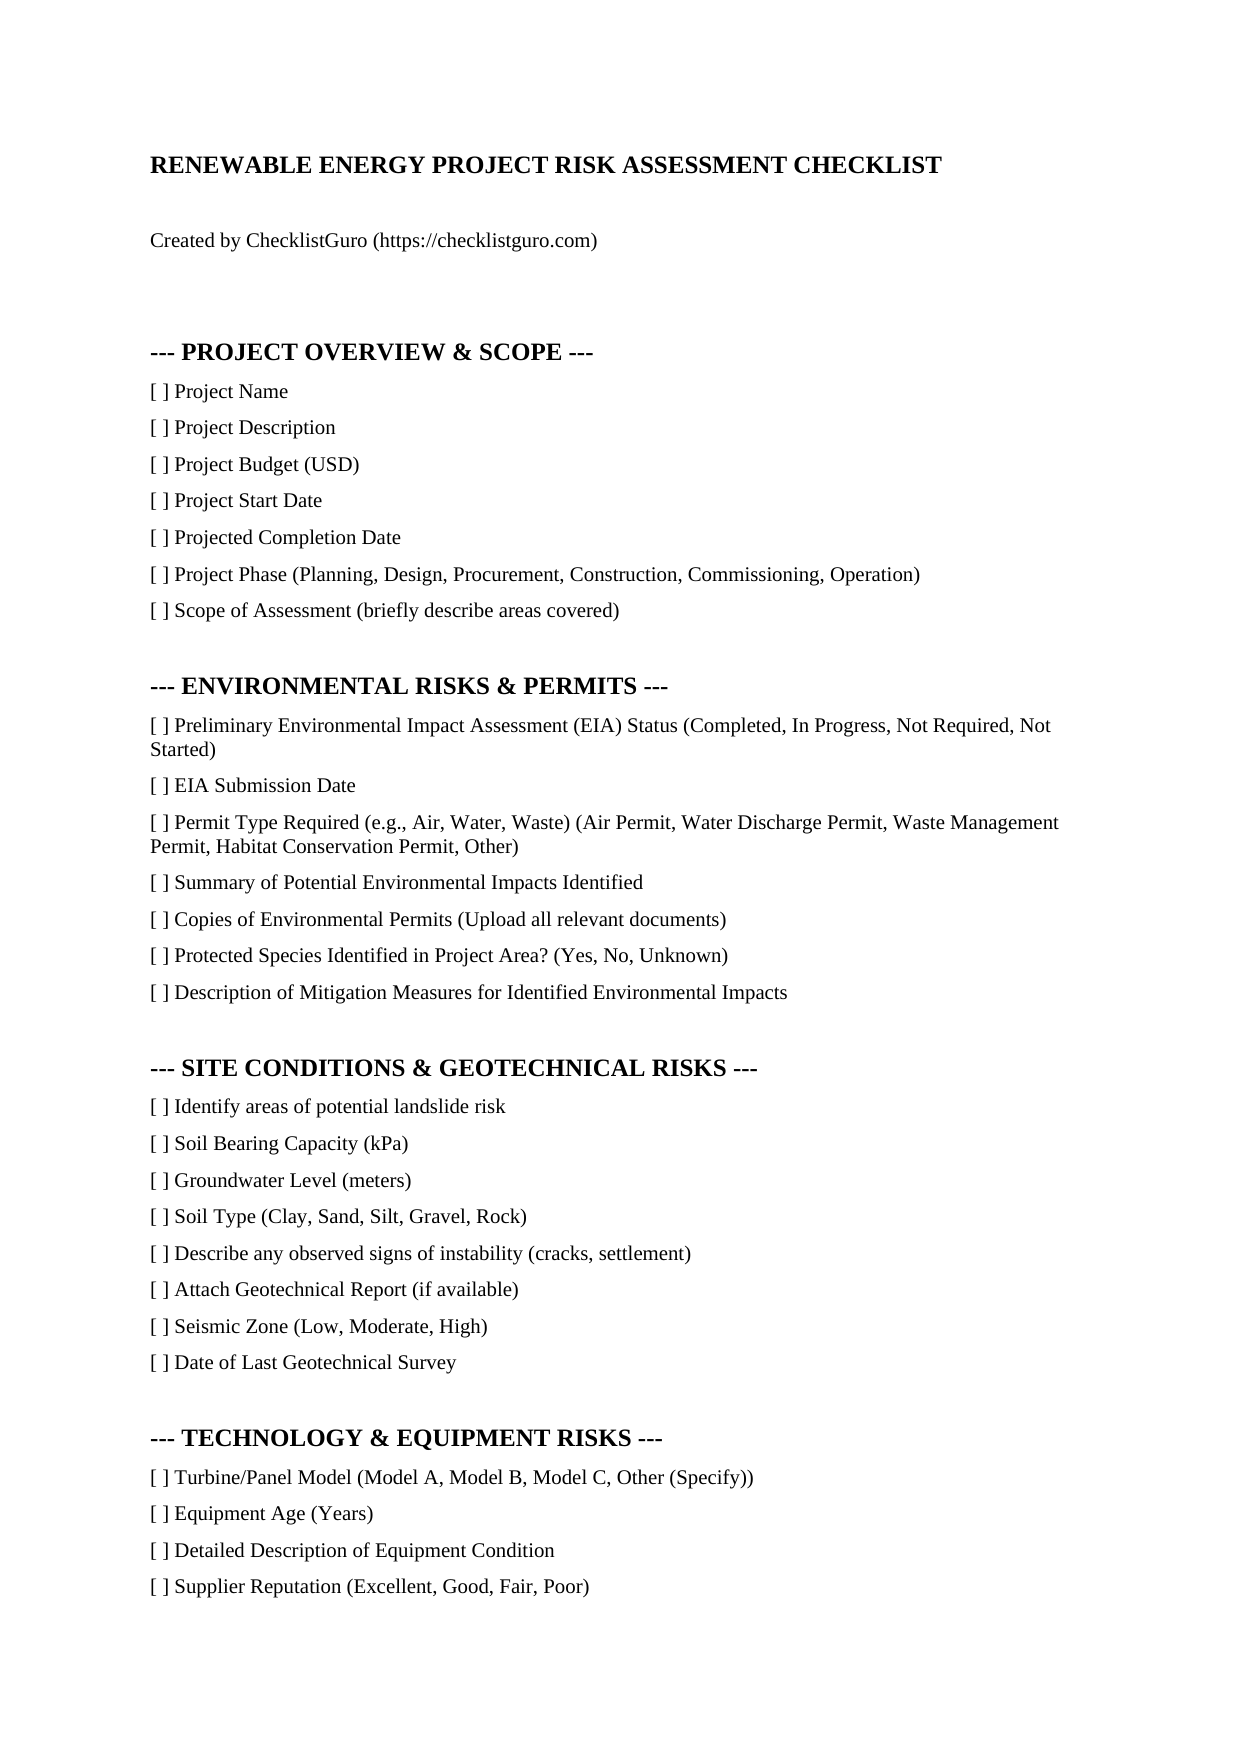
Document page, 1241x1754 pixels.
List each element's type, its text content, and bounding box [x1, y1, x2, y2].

text [ ] Soil Bearing Capacity (kPa) [150, 1131, 1090, 1155]
text --- ENVIRONMENTAL RISKS & PERMITS --- [150, 671, 1090, 700]
text [ ] Project Name [150, 379, 1090, 403]
text [ ] Seismic Zone (Low, Moderate, High) [150, 1314, 1090, 1338]
text [ ] Identify areas of potential landslide risk [150, 1094, 1090, 1118]
text --- TECHNOLOGY & EQUIPMENT RISKS --- [150, 1423, 1090, 1452]
text [ ] Scope of Assessment (briefly describe areas covered) [150, 598, 1090, 622]
text [ ] Attach Geotechnical Report (if available) [150, 1277, 1090, 1301]
text [ ] Project Start Date [150, 488, 1090, 512]
text [ ] Turbine/Panel Model (Model A, Model B, Model C, Other (Specify)) [150, 1465, 1090, 1489]
text [ ] EIA Submission Date [150, 773, 1090, 797]
text --- SITE CONDITIONS & GEOTECHNICAL RISKS --- [150, 1053, 1090, 1082]
text [ ] Date of Last Geotechnical Survey [150, 1350, 1090, 1374]
text [ ] Description of Mitigation Measures for Identified Environmental Impacts [150, 980, 1090, 1004]
text [ ] Supplier Reputation (Excellent, Good, Fair, Poor) [150, 1574, 1090, 1598]
text [ ] Summary of Potential Environmental Impacts Identified [150, 870, 1090, 894]
text --- PROJECT OVERVIEW & SCOPE --- [150, 337, 1090, 366]
text [ ] Equipment Age (Years) [150, 1501, 1090, 1525]
text [ ] Describe any observed signs of instability (cracks, settlement) [150, 1241, 1090, 1265]
text [ ] Preliminary Environmental Impact Assessment (EIA) Status (Completed, In Progress, Not Required, Not Started) [150, 712, 1090, 761]
text [ ] Project Phase (Planning, Design, Procurement, Construction, Commissioning, Operation) [150, 562, 1090, 586]
text RENEWABLE ENERGY PROJECT RISK ASSESSMENT CHECKLIST [150, 150, 1090, 179]
text [ ] Groundwater Level (meters) [150, 1167, 1090, 1192]
text Created by ChecklistGuro (https://checklistguro.com) [150, 228, 1090, 252]
text [ ] Projected Completion Date [150, 525, 1090, 549]
text [ ] Detailed Description of Equipment Condition [150, 1538, 1090, 1562]
text [ ] Project Description [150, 415, 1090, 439]
text [ ] Project Budget (USD) [150, 452, 1090, 476]
text [ ] Soil Type (Clay, Sand, Silt, Gravel, Rock) [150, 1204, 1090, 1228]
text [ ] Copies of Environmental Permits (Upload all relevant documents) [150, 907, 1090, 931]
text [ ] Protected Species Identified in Project Area? (Yes, No, Unknown) [150, 943, 1090, 967]
text [ ] Permit Type Required (e.g., Air, Water, Waste) (Air Permit, Water Discharge Permit, Waste Management Permit, Habitat Conservation Permit, Other) [150, 810, 1090, 858]
